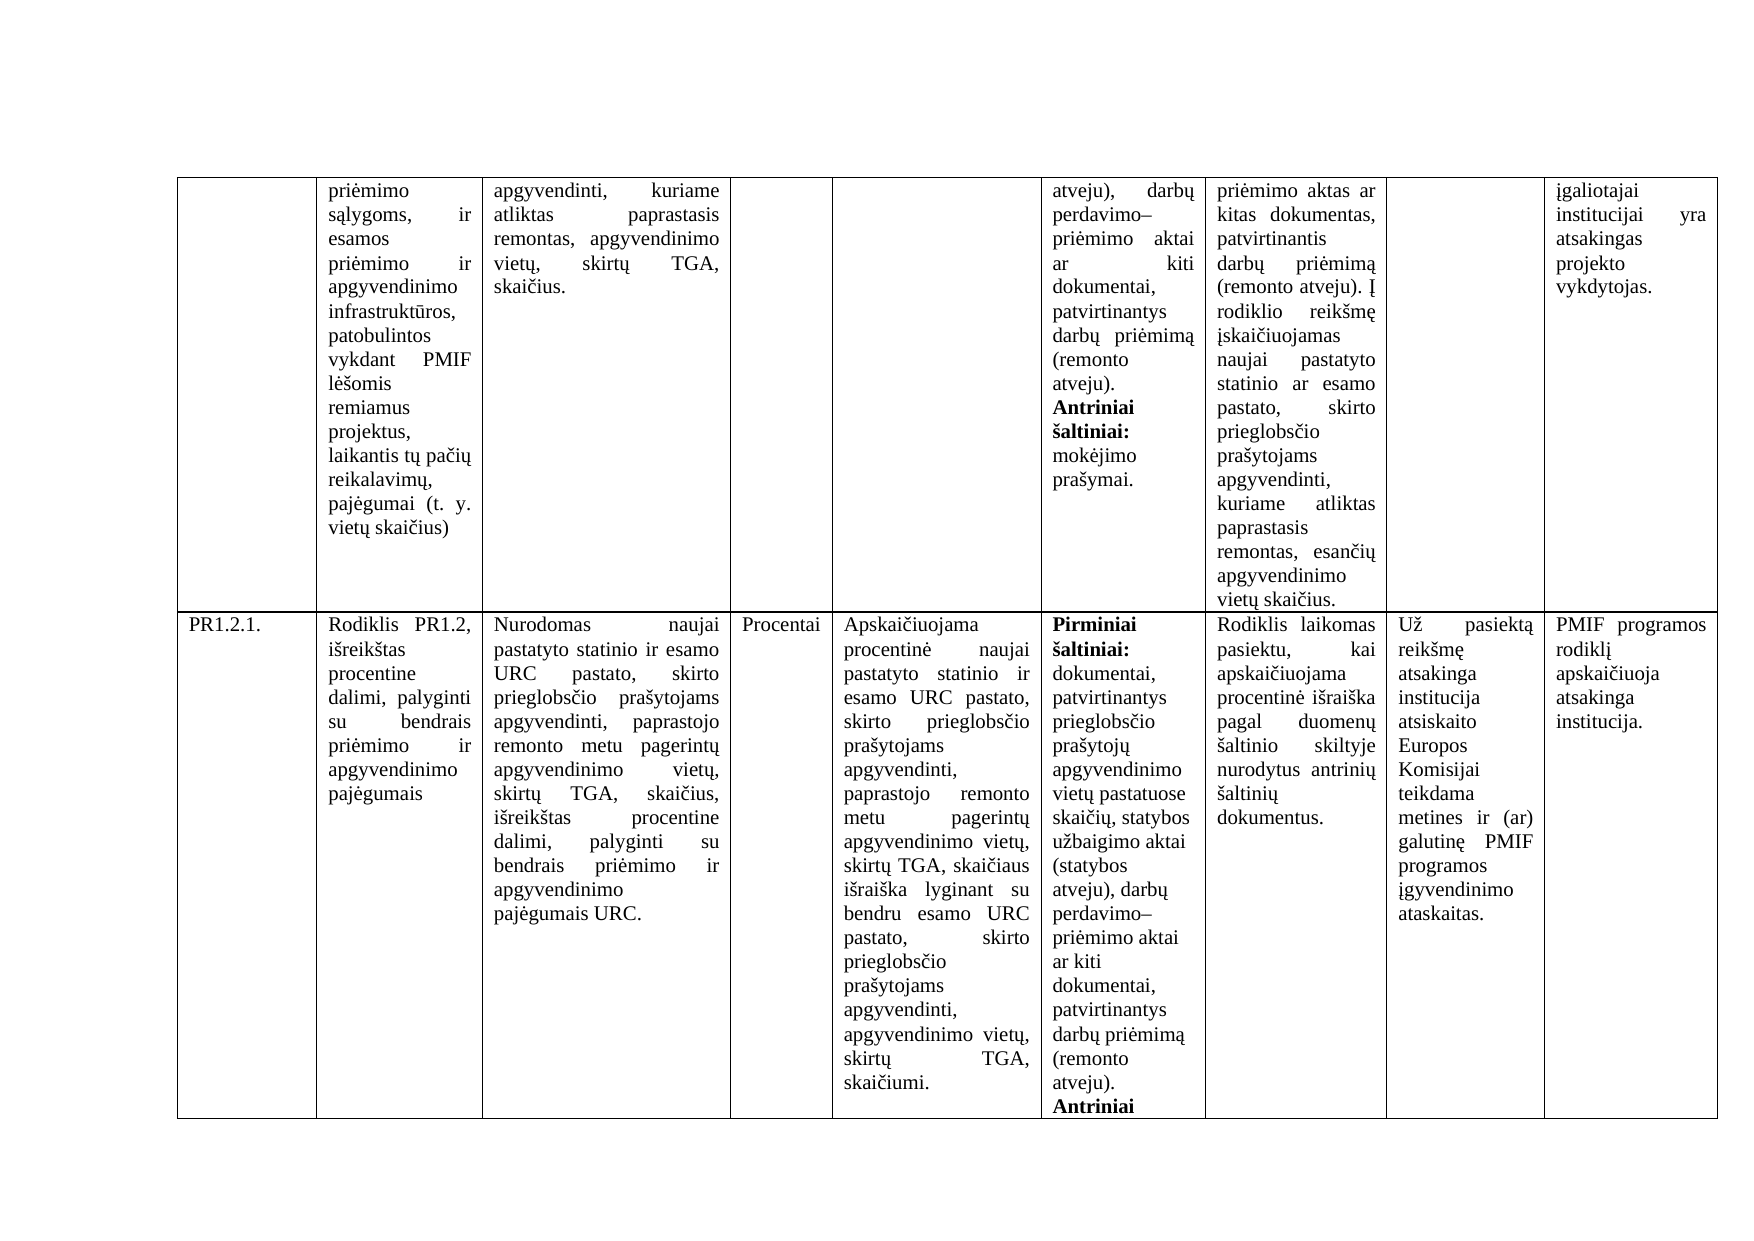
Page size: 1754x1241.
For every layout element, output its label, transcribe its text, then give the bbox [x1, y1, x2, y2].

table_cell [833, 178, 1041, 611]
table_cell [731, 178, 832, 611]
table_cell Procentai [731, 613, 832, 1118]
table_cell Nurodomas naujai pastatyto statinio ir esamo URC pastato, skirto prieglobsčio prašytojams apgyvendinti, paprastojo remonto metu pagerintų apgyvendinimo vietų, skirtų TGA, skaičius, išreikštas procentine dalimi, palyginti su bendrais priėmimo ir apgyvendinimo pajėgumais URC. [483, 613, 730, 1118]
table_cell priėmimo sąlygoms, ir esamos priėmimo ir apgyvendinimo infrastruktūros, patobulintos vykdant PMIF lėšomis remiamus projektus, laikantis tų pačių reikalavimų, pajėgumai (t. y. vietų skaičius) [317, 178, 482, 611]
table_cell Rodiklis PR1.2, išreikštas procentine dalimi, palyginti su bendrais priėmimo ir apgyvendinimo pajėgumais [317, 613, 482, 1118]
table_cell apgyvendinti, kuriame atliktas paprastasis remontas, apgyvendinimo vietų, skirtų TGA, skaičius. [483, 178, 730, 611]
table_cell PMIF programos rodiklį apskaičiuoja atsakinga institucija. [1545, 613, 1717, 1118]
table_cell atveju), darbų perdavimo–priėmimo aktai ar kiti dokumentai, patvirtinantys darbų priėmimą (remonto atveju). Antriniai šaltiniai: mokėjimo prašymai. [1042, 178, 1205, 611]
table_cell Rodiklis laikomas pasiektu, kai apskaičiuojama procentinė išraiška pagal duomenų šaltinio skiltyje nurodytus antrinių šaltinių dokumentus. [1206, 613, 1386, 1118]
table_cell [1387, 178, 1544, 611]
table_cell įgaliotajai institucijai yra atsakingas projekto vykdytojas. [1545, 178, 1717, 611]
table_cell [178, 178, 316, 611]
table_cell Pirminiai šaltiniai: dokumentai, patvirtinantys prieglobsčio prašytojų apgyvendinimo vietų pastatuose skaičių, statybos užbaigimo aktai (statybos atveju), darbų perdavimo–priėmimo aktai ar kiti dokumentai, patvirtinantys darbų priėmimą (remonto atveju). Antriniai [1042, 613, 1205, 1118]
table_cell Apskaičiuojama procentinė naujai pastatyto statinio ir esamo URC pastato, skirto prieglobsčio prašytojams apgyvendinti, paprastojo remonto metu pagerintų apgyvendinimo vietų, skirtų TGA, skaičiaus išraiška lyginant su bendru esamo URC pastato, skirto prieglobsčio prašytojams apgyvendinti, apgyvendinimo vietų, skirtų TGA, skaičiumi. [833, 613, 1041, 1118]
table_cell Už pasiektą reikšmę atsakinga institucija atsiskaito Europos Komisijai teikdama metines ir (ar) galutinę PMIF programos įgyvendinimo ataskaitas. [1387, 613, 1544, 1118]
table_cell priėmimo aktas ar kitas dokumentas, patvirtinantis darbų priėmimą (remonto atveju). Į rodiklio reikšmę įskaičiuojamas naujai pastatyto statinio ar esamo pastato, skirto prieglobsčio prašytojams apgyvendinti, kuriame atliktas paprastasis remontas, esančių apgyvendinimo vietų skaičius. [1206, 178, 1386, 611]
table_cell PR1.2.1. [178, 613, 316, 1118]
